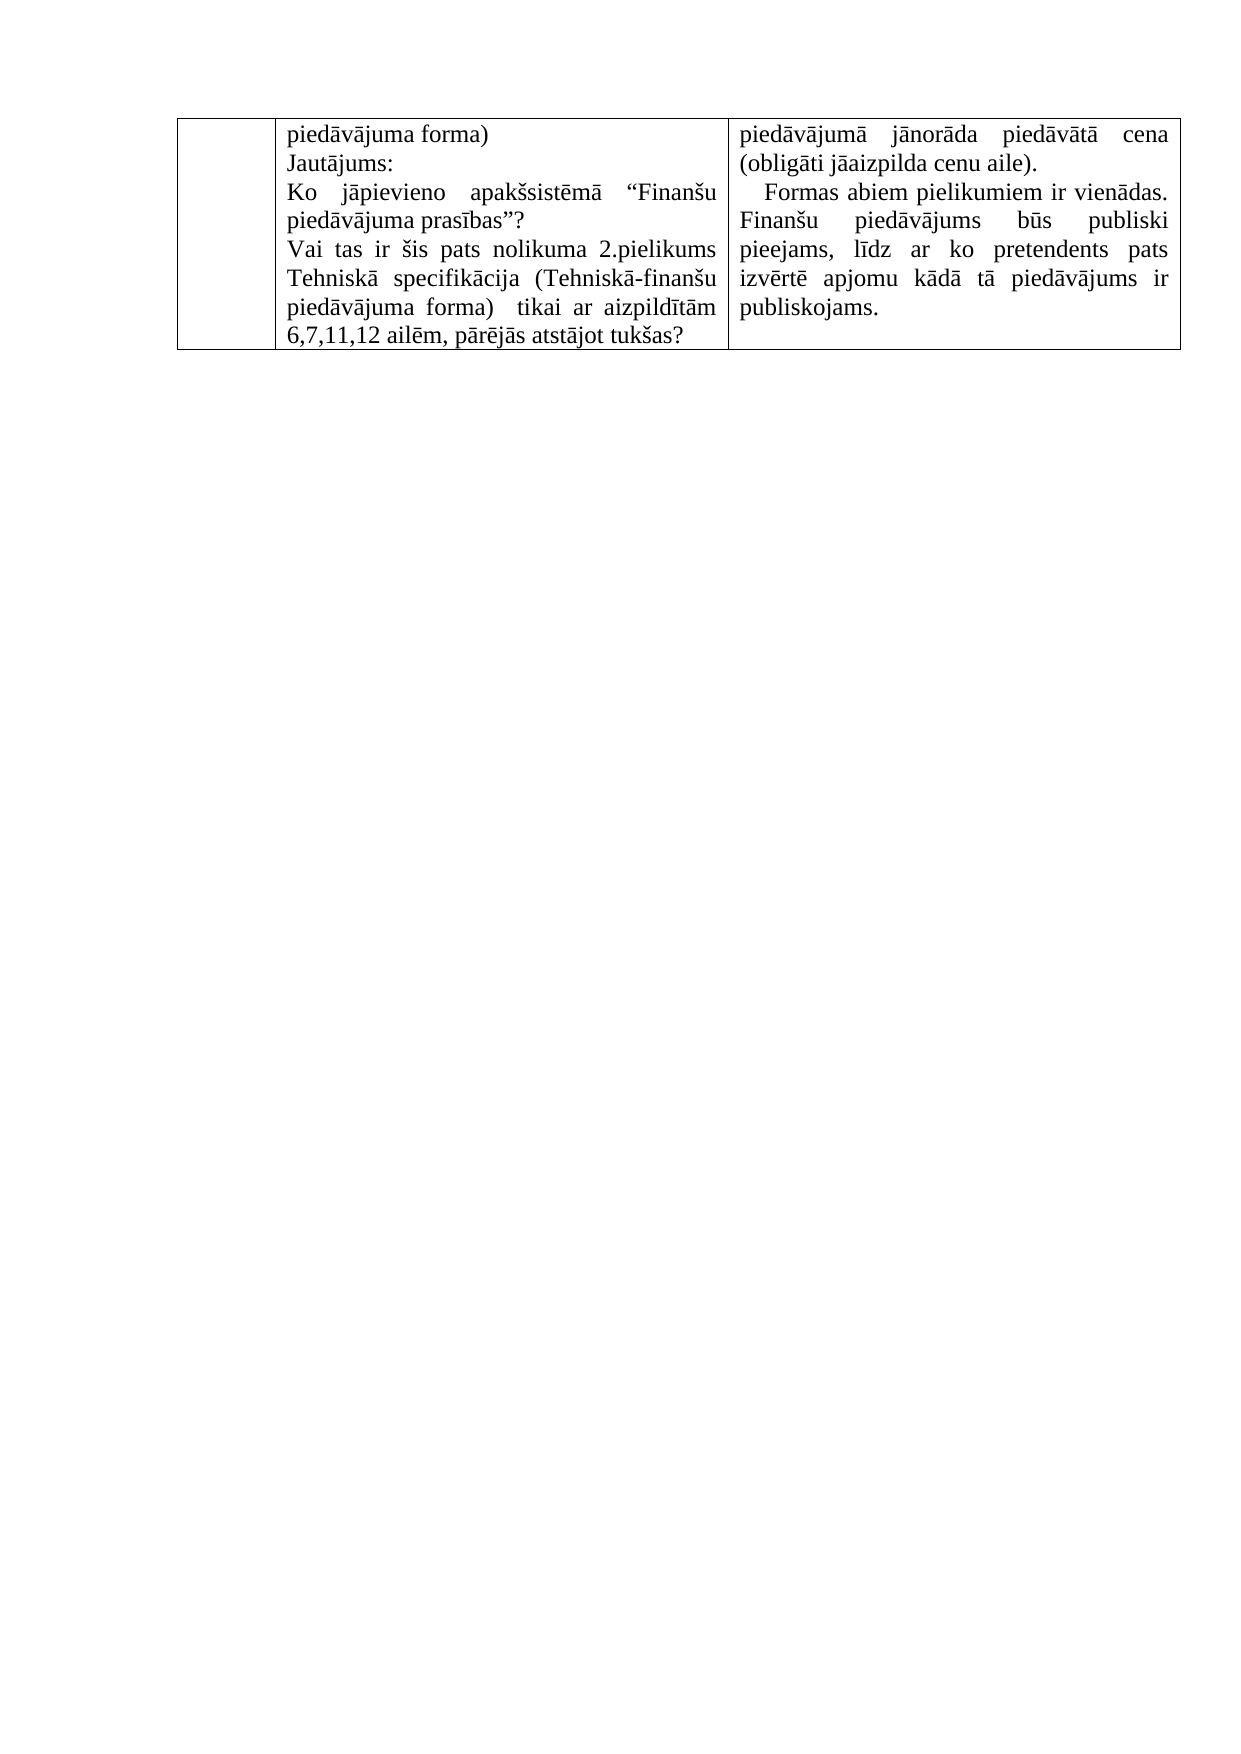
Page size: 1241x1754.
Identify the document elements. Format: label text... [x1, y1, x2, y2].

table_cell piedāvājuma forma) Jautājums: Ko jāpievieno apakšsistēmā “Finanšu piedāvājuma prasības”? Vai tas ir šis pats nolikuma 2.pielikums Tehniskā specifikācija (Tehniskā-finanšu piedāvājuma forma) tikai ar aizpildītām 6,7,11,12 ailēm, pārējās atstājot tukšas? [276, 119, 728, 349]
table_cell [178, 119, 275, 349]
table_cell piedāvājumā jānorāda piedāvātā cena (obligāti jāaizpilda cenu aile). Formas abiem pielikumiem ir vienādas. Finanšu piedāvājums būs publiski pieejams, līdz ar ko pretendents pats izvērtē apjomu kādā tā piedāvājums ir publiskojams. [729, 119, 1180, 349]
